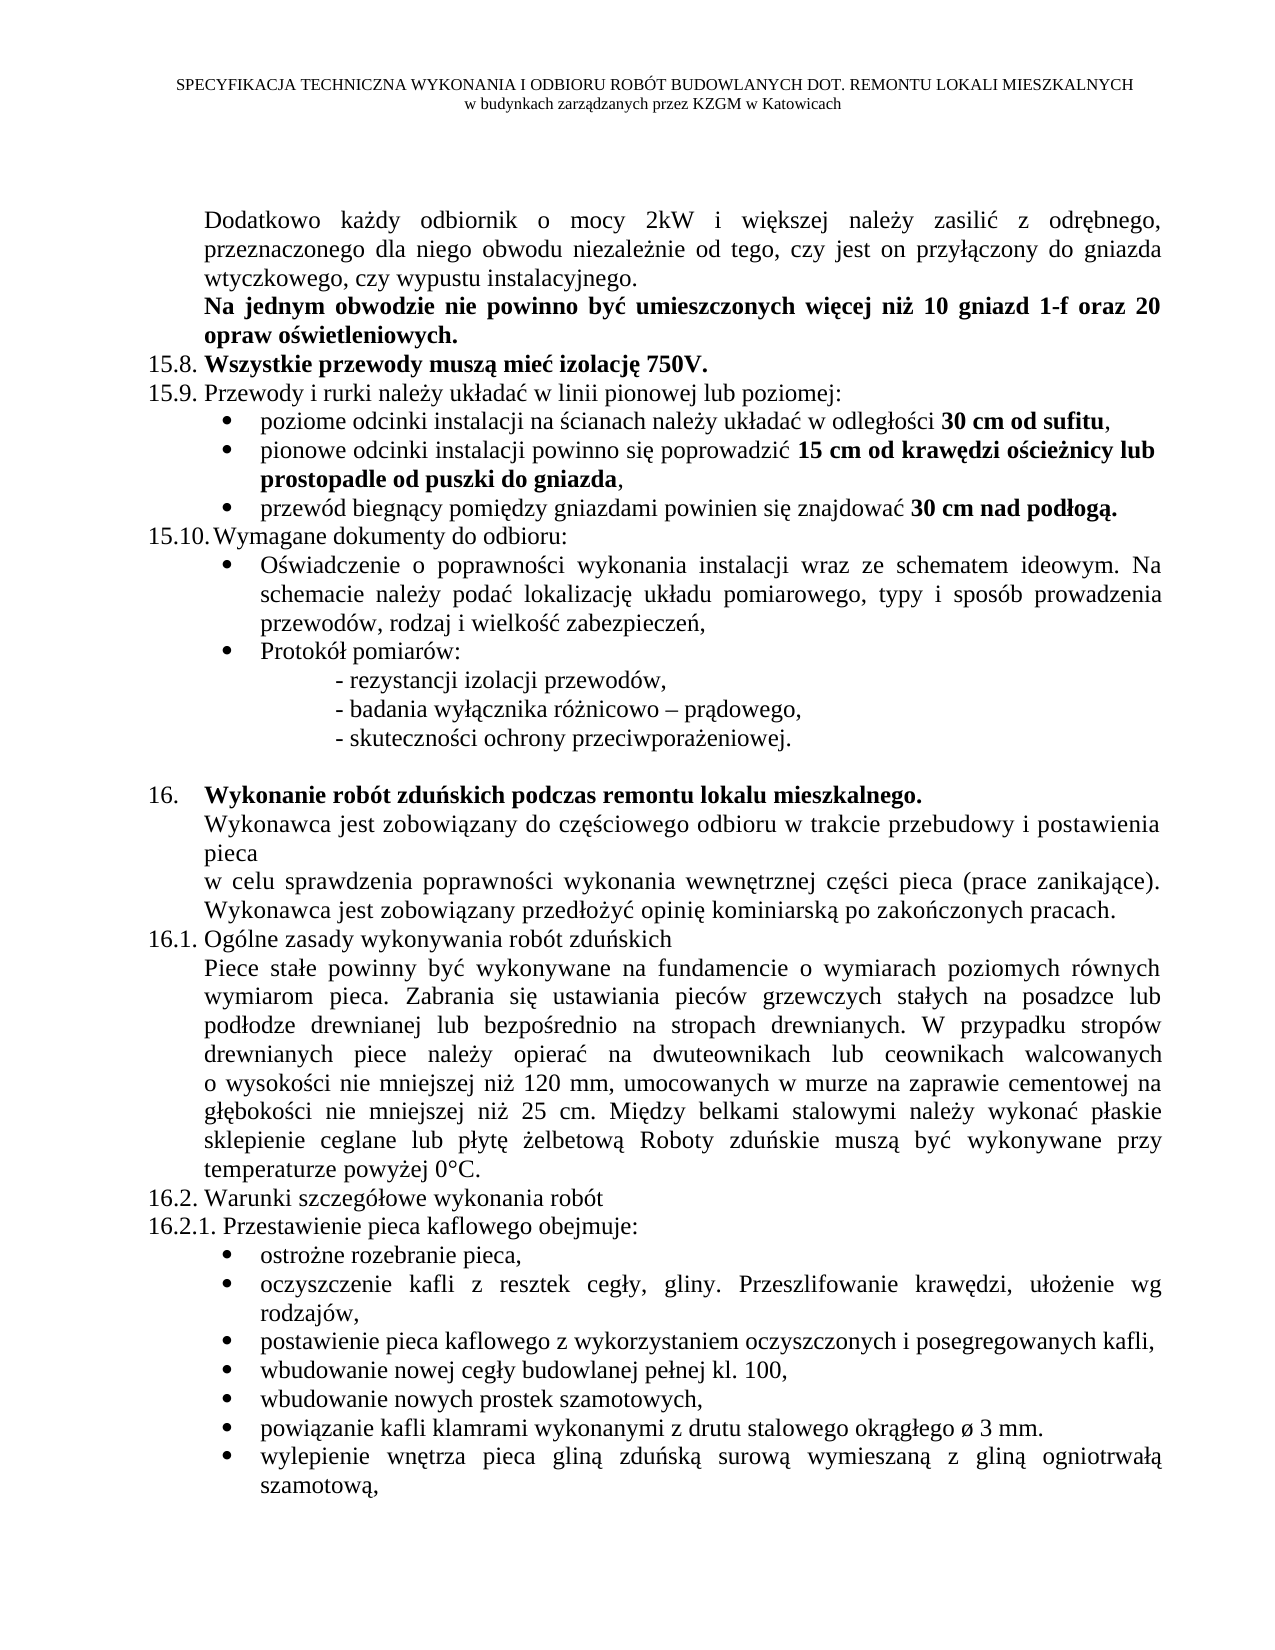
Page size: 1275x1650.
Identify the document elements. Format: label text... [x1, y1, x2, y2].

list Oświadczenie o poprawności wykonania instalacji wraz ze schematem ideowym. Na schemacie należy podać lokalizację układu pomiarowego, typy i sposób prowadzenia przewodów, rodzaj i wielkość zabezpieczeń, [223, 550, 1162, 636]
list - rezystancji izolacji przewodów, [298, 665, 1162, 694]
list Wykonanie robót zduńskich podczas remontu lokalu mieszkalnego. [148, 780, 1162, 809]
list pionowe odcinki instalacji powinno się poprowadzić 15 cm od krawędzi ościeżnicy lub prostopadle od puszki do gniazda, [223, 435, 1162, 493]
list - skuteczności ochrony przeciwporażeniowej. [298, 723, 1162, 751]
list postawienie pieca kaflowego z wykorzystaniem oczyszczonych i posegregowanych kafli, [223, 1326, 1162, 1355]
list wbudowanie nowych prostek szamotowych, [223, 1384, 1162, 1413]
list oczyszczenie kafli z resztek cegły, gliny. Przeszlifowanie krawędzi, ułożenie wg rodzajów, [223, 1269, 1162, 1326]
list Dodatkowo każdy odbiornik o mocy 2kW i większej należy zasilić z odrębnego, przeznaczonego dla niego obwodu niezależnie od tego, czy jest on przyłączony do gniazda wtyczkowego, czy wypustu instalacyjnego. [148, 205, 1162, 291]
list powiązanie kafli klamrami wykonanymi z drutu stalowego okrągłego ø 3 mm. [223, 1413, 1162, 1441]
list Warunki szczegółowe wykonania robót [148, 1183, 1162, 1211]
list Protokół pomiarów: [223, 636, 1162, 665]
list Wymagane dokumenty do odbioru: [148, 521, 1162, 550]
list Wszystkie przewody muszą mieć izolację 750V. [148, 349, 1162, 378]
list wylepienie wnętrza pieca gliną zduńską surową wymieszaną z gliną ogniotrwałą szamotową, [223, 1441, 1162, 1499]
list poziome odcinki instalacji na ścianach należy układać w odległości 30 cm od sufitu, [223, 406, 1162, 435]
list Piece stałe powinny być wykonywane na fundamencie o wymiarach poziomych równych wymiarom pieca. Zabrania się ustawiania pieców grzewczych stałych na posadzce lub podłodze drewnianej lub bezpośrednio na stropach drewnianych. W przypadku stropów drewnianych piece należy opierać na dwuteownikach lub ceownikach walcowanych o wysokości nie mniejszej niż 120 mm, umocowanych w murze na zaprawie cementowej na głębokości nie mniejszej niż 25 cm. Między belkami stalowymi należy wykonać płaskie sklepienie ceglane lub płytę żelbetową Roboty zduńskie muszą być wykonywane przy temperaturze powyżej 0°C. [148, 953, 1162, 1183]
list ostrożne rozebranie pieca, [223, 1240, 1162, 1269]
list Wykonawca jest zobowiązany do częściowego odbioru w trakcie przebudowy i postawienia pieca w celu sprawdzenia poprawności wykonania wewnętrznej części pieca (prace zanikające). Wykonawca jest zobowiązany przedłożyć opinię kominiarską po zakończonych pracach. [148, 809, 1162, 924]
list Ogólne zasady wykonywania robót zduńskich [148, 924, 1162, 953]
list Przewody i rurki należy układać w linii pionowej lub poziomej: [148, 378, 1162, 406]
list wbudowanie nowej cegły budowlanej pełnej kl. 100, [223, 1355, 1162, 1384]
list - badania wyłącznika różnicowo – prądowego, [298, 694, 1162, 723]
list Przestawienie pieca kaflowego obejmuje: [148, 1211, 1162, 1240]
list Na jednym obwodzie nie powinno być umieszczonych więcej niż 10 gniazd 1-f oraz 20 opraw oświetleniowych. [148, 291, 1162, 349]
list przewód biegnący pomiędzy gniazdami powinien się znajdować 30 cm nad podłogą. [223, 493, 1162, 521]
